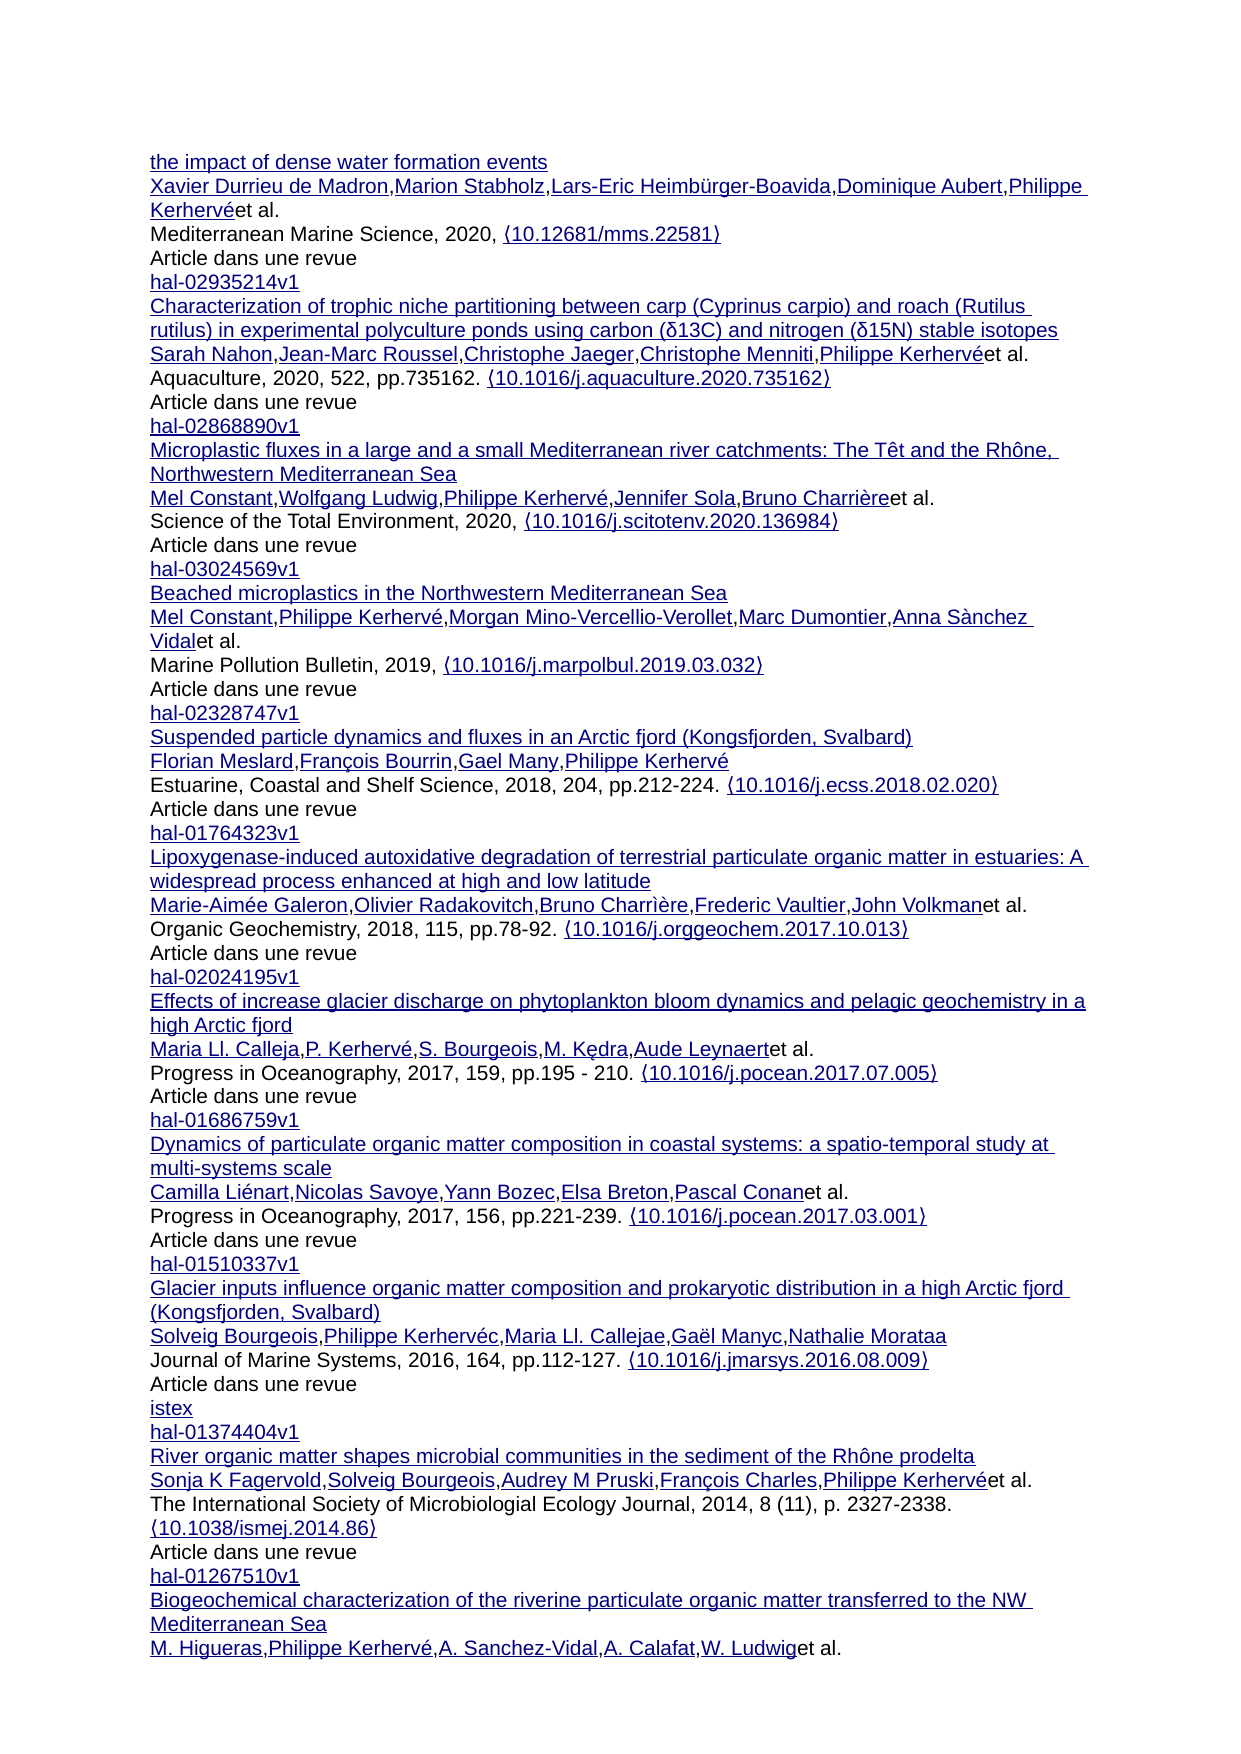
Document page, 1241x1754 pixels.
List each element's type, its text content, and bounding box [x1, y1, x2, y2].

table_cell Lipoxygenase-induced autoxidative degradation of terrestrial particulate organic matter in estuaries: A widespread process enhanced at high and low latitude Marie-Aimée Galeron,Olivier Radakovitch,Bruno Charrìère,Frederic Vaultier,John Volkmanet al. Organic Geochemistry, 2018, 115, pp.78-92. ⟨10.1016/j.orggeochem.2017.10.013⟩ Article dans une revue hal-02024195v1 [150, 845, 1090, 988]
table_cell Glacier inputs influence organic matter composition and prokaryotic distribution in a high Arctic fjord (Kongsfjorden, Svalbard) Solveig Bourgeois,Philippe Kerhervéc,Maria Ll. Callejae,Gaël Manyc,Nathalie Morataa Journal of Marine Systems, 2016, 164, pp.112-127. ⟨10.1016/j.jmarsys.2016.08.009⟩ Article dans une revue istex hal-01374404v1 [150, 1276, 1090, 1444]
table_cell Dynamics of particulate organic matter composition in coastal systems: a spatio-temporal study at multi-systems scale Camilla Liénart,Nicolas Savoye,Yann Bozec,Elsa Breton,Pascal Conanet al. Progress in Oceanography, 2017, 156, pp.221-239. ⟨10.1016/j.pocean.2017.03.001⟩ Article dans une revue hal-01510337v1 [150, 1132, 1090, 1276]
table_cell Suspended particle dynamics and fluxes in an Arctic fjord (Kongsfjorden, Svalbard) Florian Meslard,François Bourrin,Gael Many,Philippe Kerhervé Estuarine, Coastal and Shelf Science, 2018, 204, pp.212-224. ⟨10.1016/j.ecss.2018.02.020⟩ Article dans une revue hal-01764323v1 [150, 725, 1090, 845]
table_cell Beached microplastics in the Northwestern Mediterranean Sea Mel Constant,Philippe Kerhervé,Morgan Mino-Vercellio-Verollet,Marc Dumontier,Anna Sànchez Vidalet al. Marine Pollution Bulletin, 2019, ⟨10.1016/j.marpolbul.2019.03.032⟩ Article dans une revue hal-02328747v1 [150, 581, 1090, 725]
table_cell Biogeochemical characterization of the riverine particulate organic matter transferred to the NW Mediterranean Sea M. Higueras,Philippe Kerhervé,A. Sanchez-Vidal,A. Calafat,W. Ludwiget al. [150, 1588, 1090, 1659]
table_cell Characterization of trophic niche partitioning between carp (Cyprinus carpio) and roach (Rutilus rutilus) in experimental polyculture ponds using carbon (δ13C) and nitrogen (δ15N) stable isotopes Sarah Nahon,Jean-Marc Roussel,Christophe Jaeger,Christophe Menniti,Philippe Kerhervéet al. Aquaculture, 2020, 522, pp.735162. ⟨10.1016/j.aquaculture.2020.735162⟩ Article dans une revue hal-02868890v1 [150, 294, 1090, 437]
table_cell River organic matter shapes microbial communities in the sediment of the Rhône prodelta Sonja K Fagervold,Solveig Bourgeois,Audrey M Pruski,François Charles,Philippe Kerhervéet al. The International Society of Microbiologial Ecology Journal, 2014, 8 (11), p. 2327-2338. ⟨10.1038/ismej.2014.86⟩ Article dans une revue hal-01267510v1 [150, 1444, 1090, 1587]
table_cell Effects of increase glacier discharge on phytoplankton bloom dynamics and pelagic geochemistry in a high Arctic fjord Maria Ll. Calleja,P. Kerhervé,S. Bourgeois,M. Kędra,Aude Leynaertet al. Progress in Oceanography, 2017, 159, pp.195 - 210. ⟨10.1016/j.pocean.2017.07.005⟩ Article dans une revue hal-01686759v1 [150, 989, 1090, 1132]
table_cell the impact of dense water formation events Xavier Durrieu de Madron,Marion Stabholz,Lars-Eric Heimbürger-Boavida,Dominique Aubert,Philippe Kerhervéet al. Mediterranean Marine Science, 2020, ⟨10.12681/mms.22581⟩ Article dans une revue hal-02935214v1 [150, 150, 1090, 294]
table_cell Microplastic fluxes in a large and a small Mediterranean river catchments: The Têt and the Rhône, Northwestern Mediterranean Sea Mel Constant,Wolfgang Ludwig,Philippe Kerhervé,Jennifer Sola,Bruno Charrièreet al. Science of the Total Environment, 2020, ⟨10.1016/j.scitotenv.2020.136984⟩ Article dans une revue hal-03024569v1 [150, 438, 1090, 581]
